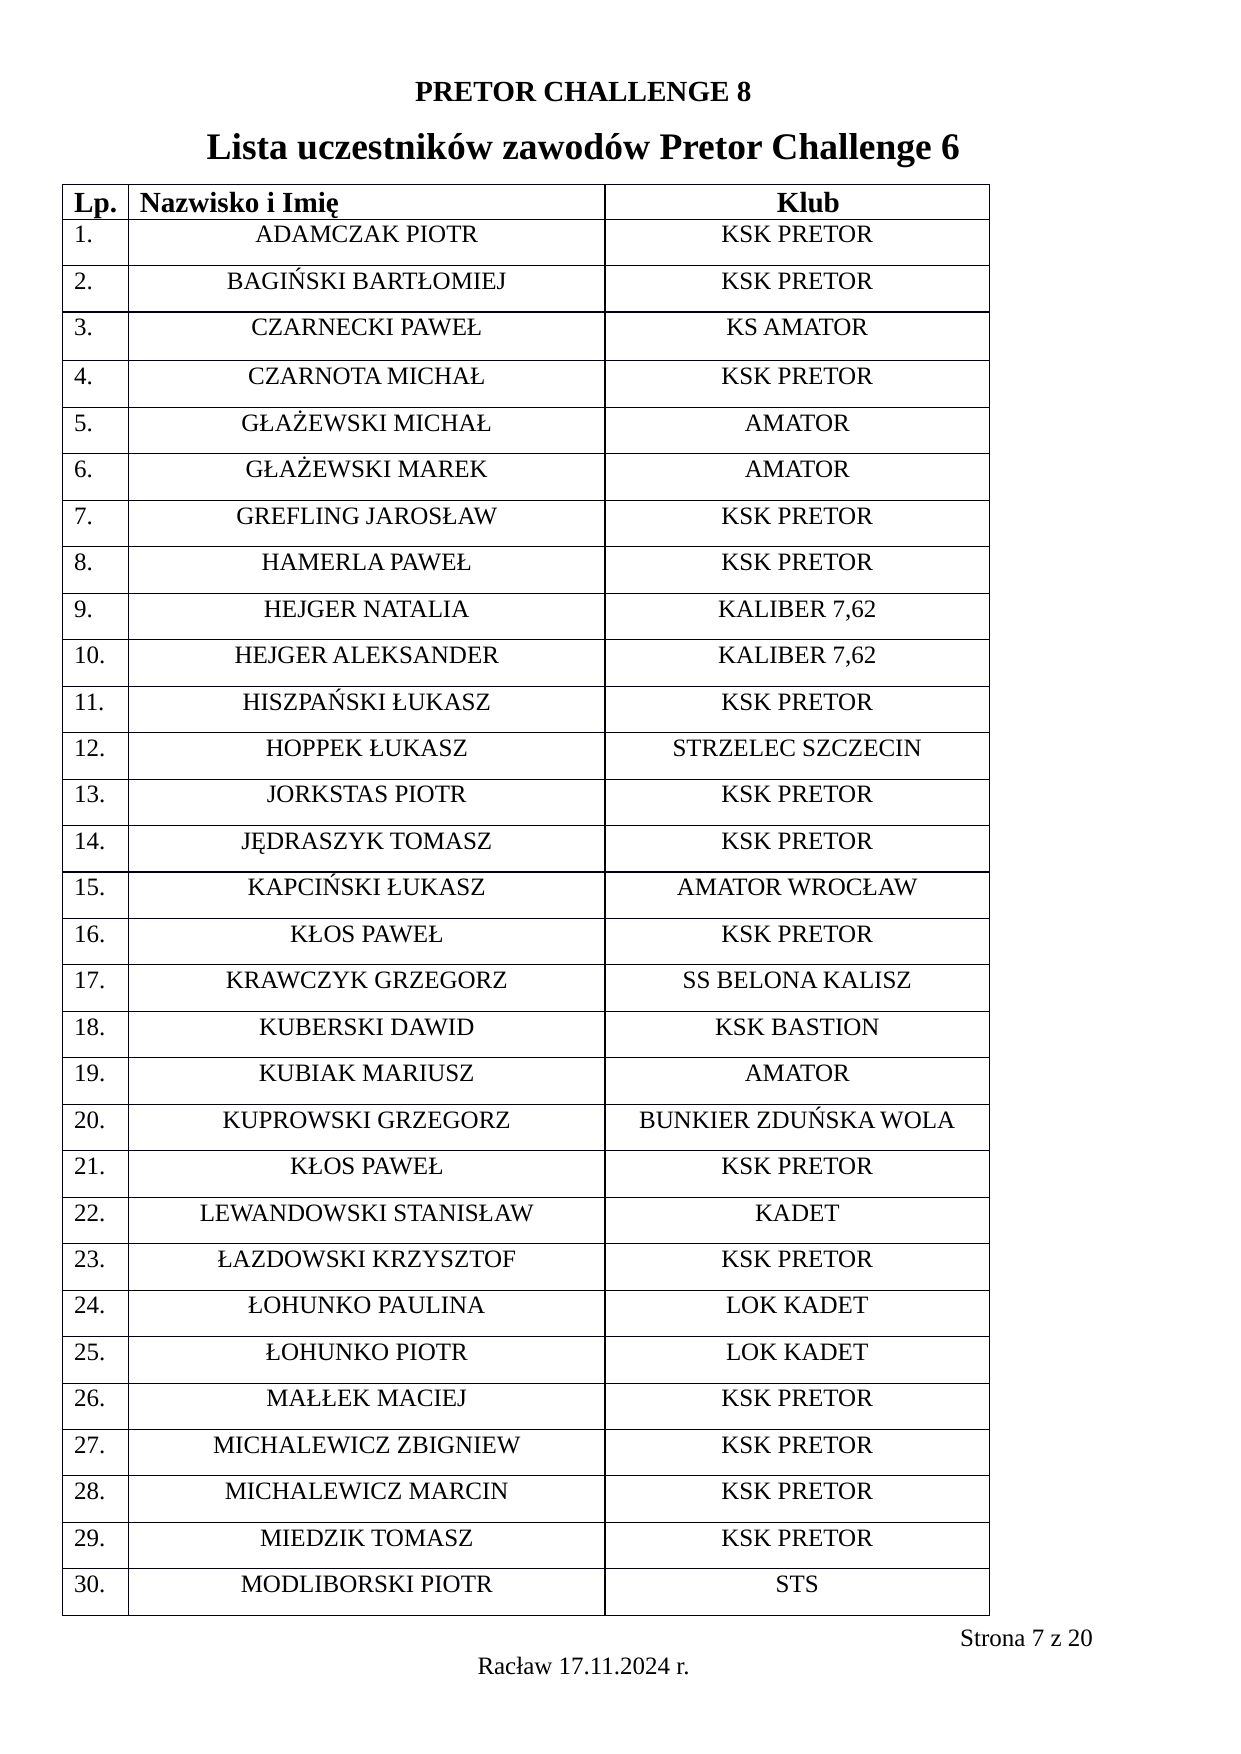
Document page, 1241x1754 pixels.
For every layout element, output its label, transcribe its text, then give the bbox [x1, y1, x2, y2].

table_cell AMATOR [606, 408, 989, 453]
table_header Klub [606, 185, 989, 218]
table_cell KUBERSKI DAWID [129, 1012, 604, 1057]
table_cell [63, 1291, 128, 1336]
table_cell ŁAZDOWSKI KRZYSZTOF [129, 1244, 604, 1289]
table_cell KSK PRETOR [606, 687, 989, 732]
table_cell GŁAŻEWSKI MAREK [129, 454, 604, 500]
table_cell [63, 1198, 128, 1243]
table_cell KADET [606, 1198, 989, 1243]
table_header Nazwisko i Imię [129, 185, 604, 218]
table_cell [63, 266, 128, 311]
table_cell KSK PRETOR [606, 1151, 989, 1197]
table_cell KSK PRETOR [606, 501, 989, 546]
table_cell KSK PRETOR [606, 361, 989, 407]
table_cell JORKSTAS PIOTR [129, 780, 604, 825]
table_cell [63, 780, 128, 825]
table_cell BAGIŃSKI BARTŁOMIEJ [129, 266, 604, 311]
table_cell [63, 1337, 128, 1382]
table_cell KSK PRETOR [606, 1244, 989, 1289]
table_cell [63, 1569, 128, 1615]
table_cell [63, 1384, 128, 1429]
table_cell GŁAŻEWSKI MICHAŁ [129, 408, 604, 453]
table_cell AMATOR WROCŁAW [606, 873, 989, 918]
table_cell LEWANDOWSKI STANISŁAW [129, 1198, 604, 1243]
table_cell ŁOHUNKO PAULINA [129, 1291, 604, 1336]
table_cell KŁOS PAWEŁ [129, 1151, 604, 1197]
table_cell [63, 733, 128, 778]
table_cell [63, 547, 128, 593]
table_cell [63, 826, 128, 871]
table_cell AMATOR [606, 454, 989, 500]
table_cell [63, 454, 128, 500]
table_cell KSK PRETOR [606, 826, 989, 871]
table_cell [63, 1151, 128, 1197]
table_cell AMATOR [606, 1058, 989, 1104]
table_cell ADAMCZAK PIOTR [129, 220, 604, 265]
table_cell KALIBER 7,62 [606, 594, 989, 639]
table_cell KSK PRETOR [606, 1430, 989, 1475]
table_cell KSK PRETOR [606, 919, 989, 964]
table_cell MICHALEWICZ MARCIN [129, 1476, 604, 1522]
table_cell KUBIAK MARIUSZ [129, 1058, 604, 1104]
table_cell [63, 1058, 128, 1104]
table_cell CZARNOTA MICHAŁ [129, 361, 604, 407]
table_cell KSK BASTION [606, 1012, 989, 1057]
table_cell LOK KADET [606, 1337, 989, 1382]
table_cell [63, 1476, 128, 1522]
table_cell HISZPAŃSKI ŁUKASZ [129, 687, 604, 732]
table_cell [63, 873, 128, 918]
table_cell BUNKIER ZDUŃSKA WOLA [606, 1105, 989, 1150]
table_cell [63, 965, 128, 1011]
table_cell KSK PRETOR [606, 220, 989, 265]
table_cell HEJGER ALEKSANDER [129, 640, 604, 686]
table_cell LOK KADET [606, 1291, 989, 1336]
table_cell MIEDZIK TOMASZ [129, 1523, 604, 1568]
table_cell [63, 361, 128, 407]
table_cell KRAWCZYK GRZEGORZ [129, 965, 604, 1011]
table_cell SS BELONA KALISZ [606, 965, 989, 1011]
table_cell CZARNECKI PAWEŁ [129, 313, 604, 360]
table_cell [63, 313, 128, 360]
table_cell KUPROWSKI GRZEGORZ [129, 1105, 604, 1150]
table_cell HAMERLA PAWEŁ [129, 547, 604, 593]
table_cell KS AMATOR [606, 313, 989, 360]
table_cell JĘDRASZYK TOMASZ [129, 826, 604, 871]
table_cell ŁOHUNKO PIOTR [129, 1337, 604, 1382]
table_cell [63, 1105, 128, 1150]
table_cell HEJGER NATALIA [129, 594, 604, 639]
table_cell [63, 1523, 128, 1568]
table_cell KŁOS PAWEŁ [129, 919, 604, 964]
table_cell MAŁŁEK MACIEJ [129, 1384, 604, 1429]
table_cell [63, 687, 128, 732]
table_cell [63, 1244, 128, 1289]
table_cell [63, 408, 128, 453]
text Lista uczestników zawodów Pretor Challenge 6 [74, 124, 1093, 167]
table_cell KAPCIŃSKI ŁUKASZ [129, 873, 604, 918]
table_cell KSK PRETOR [606, 266, 989, 311]
table_cell GREFLING JAROSŁAW [129, 501, 604, 546]
table_cell [63, 594, 128, 639]
table_cell [63, 1012, 128, 1057]
table_cell STS [606, 1569, 989, 1615]
table_cell KSK PRETOR [606, 1384, 989, 1429]
table_cell STRZELEC SZCZECIN [606, 733, 989, 778]
table_cell [63, 919, 128, 964]
table_cell [63, 501, 128, 546]
table_cell MICHALEWICZ ZBIGNIEW [129, 1430, 604, 1475]
table_cell KSK PRETOR [606, 547, 989, 593]
table_cell MODLIBORSKI PIOTR [129, 1569, 604, 1615]
table_cell HOPPEK ŁUKASZ [129, 733, 604, 778]
table_cell [63, 220, 128, 265]
table_cell KSK PRETOR [606, 780, 989, 825]
table_cell [63, 1430, 128, 1475]
table_header Lp. [63, 185, 128, 218]
table_cell KSK PRETOR [606, 1476, 989, 1522]
table_cell KALIBER 7,62 [606, 640, 989, 686]
table_cell KSK PRETOR [606, 1523, 989, 1568]
table_cell [63, 640, 128, 686]
